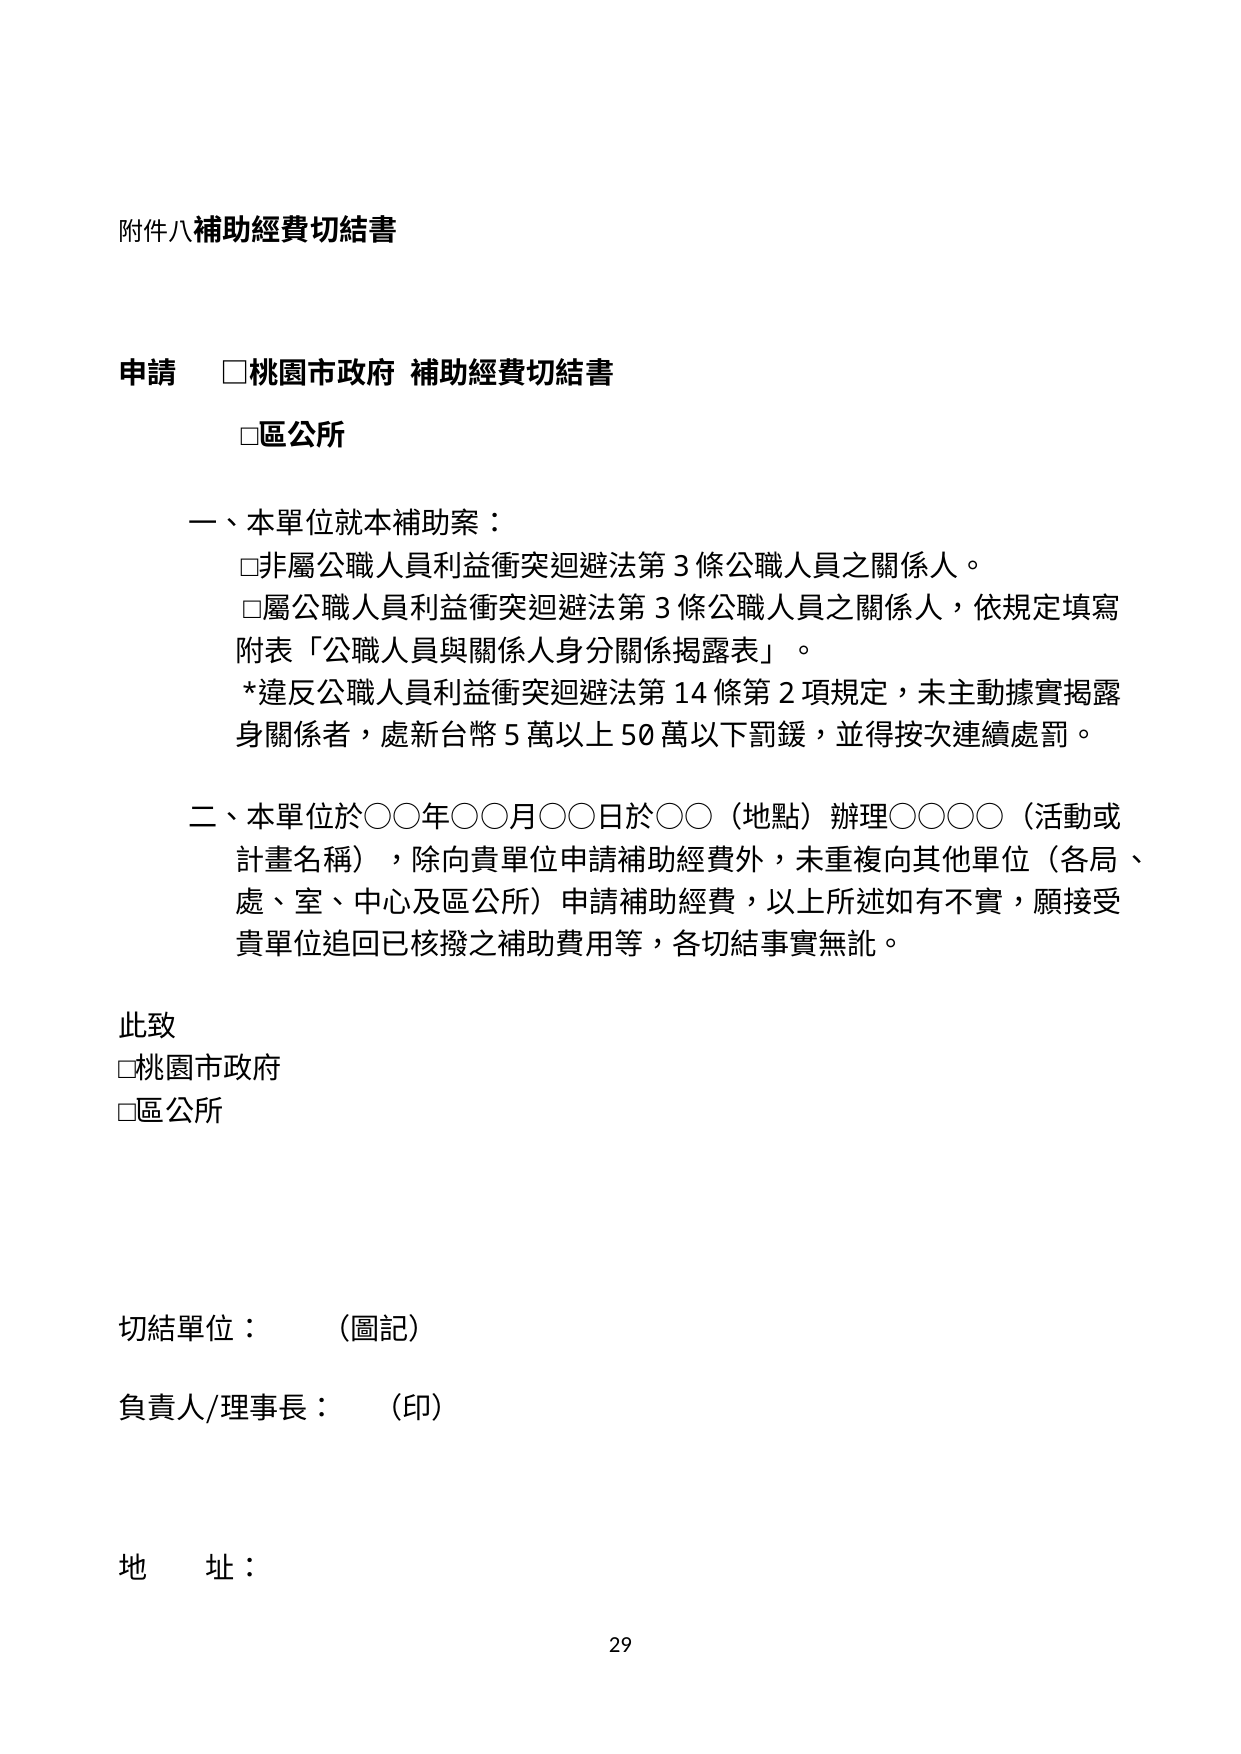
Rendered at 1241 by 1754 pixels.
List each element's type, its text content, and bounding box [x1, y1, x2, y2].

text □區公所 [118, 392, 1122, 454]
text 二、本單位於○○年○○月○○日於○○（地點）辦理○○○○（活動或計畫名稱），除向貴單位申請補助經費外，未重複向其他單位（各局、處、室、中心及區公所）申請補助經費，以上所述如有不實，願接受貴單位追回已核撥之補助費用等，各切結事實無訛。 [118, 794, 1122, 963]
text 此致 [118, 1003, 1122, 1045]
text 申請 □桃園市政府 補助經費切結書 [118, 329, 1122, 392]
text □桃園市政府 [118, 1045, 1122, 1087]
text □屬公職人員利益衝突迴避法第3條公職人員之關係人，依規定填寫附表「公職人員與關係人身分關係揭露表」。 [118, 585, 1122, 669]
text 一、本單位就本補助案： [118, 500, 1122, 542]
text 地 址： [118, 1544, 1122, 1587]
text *違反公職人員利益衝突迴避法第14條第2項規定，未主動據實揭露身關係者，處新台幣5萬以上50萬以下罰鍰，並得按次連續處罰。 [118, 669, 1122, 754]
text 切結單位： （圖記） [118, 1305, 1122, 1347]
text 負責人/理事長： （印） [118, 1385, 1122, 1427]
text □區公所 [118, 1087, 1122, 1130]
text 附件八補助經費切結書 [118, 204, 1122, 250]
text □非屬公職人員利益衝突迴避法第3條公職人員之關係人。 [118, 542, 1122, 585]
